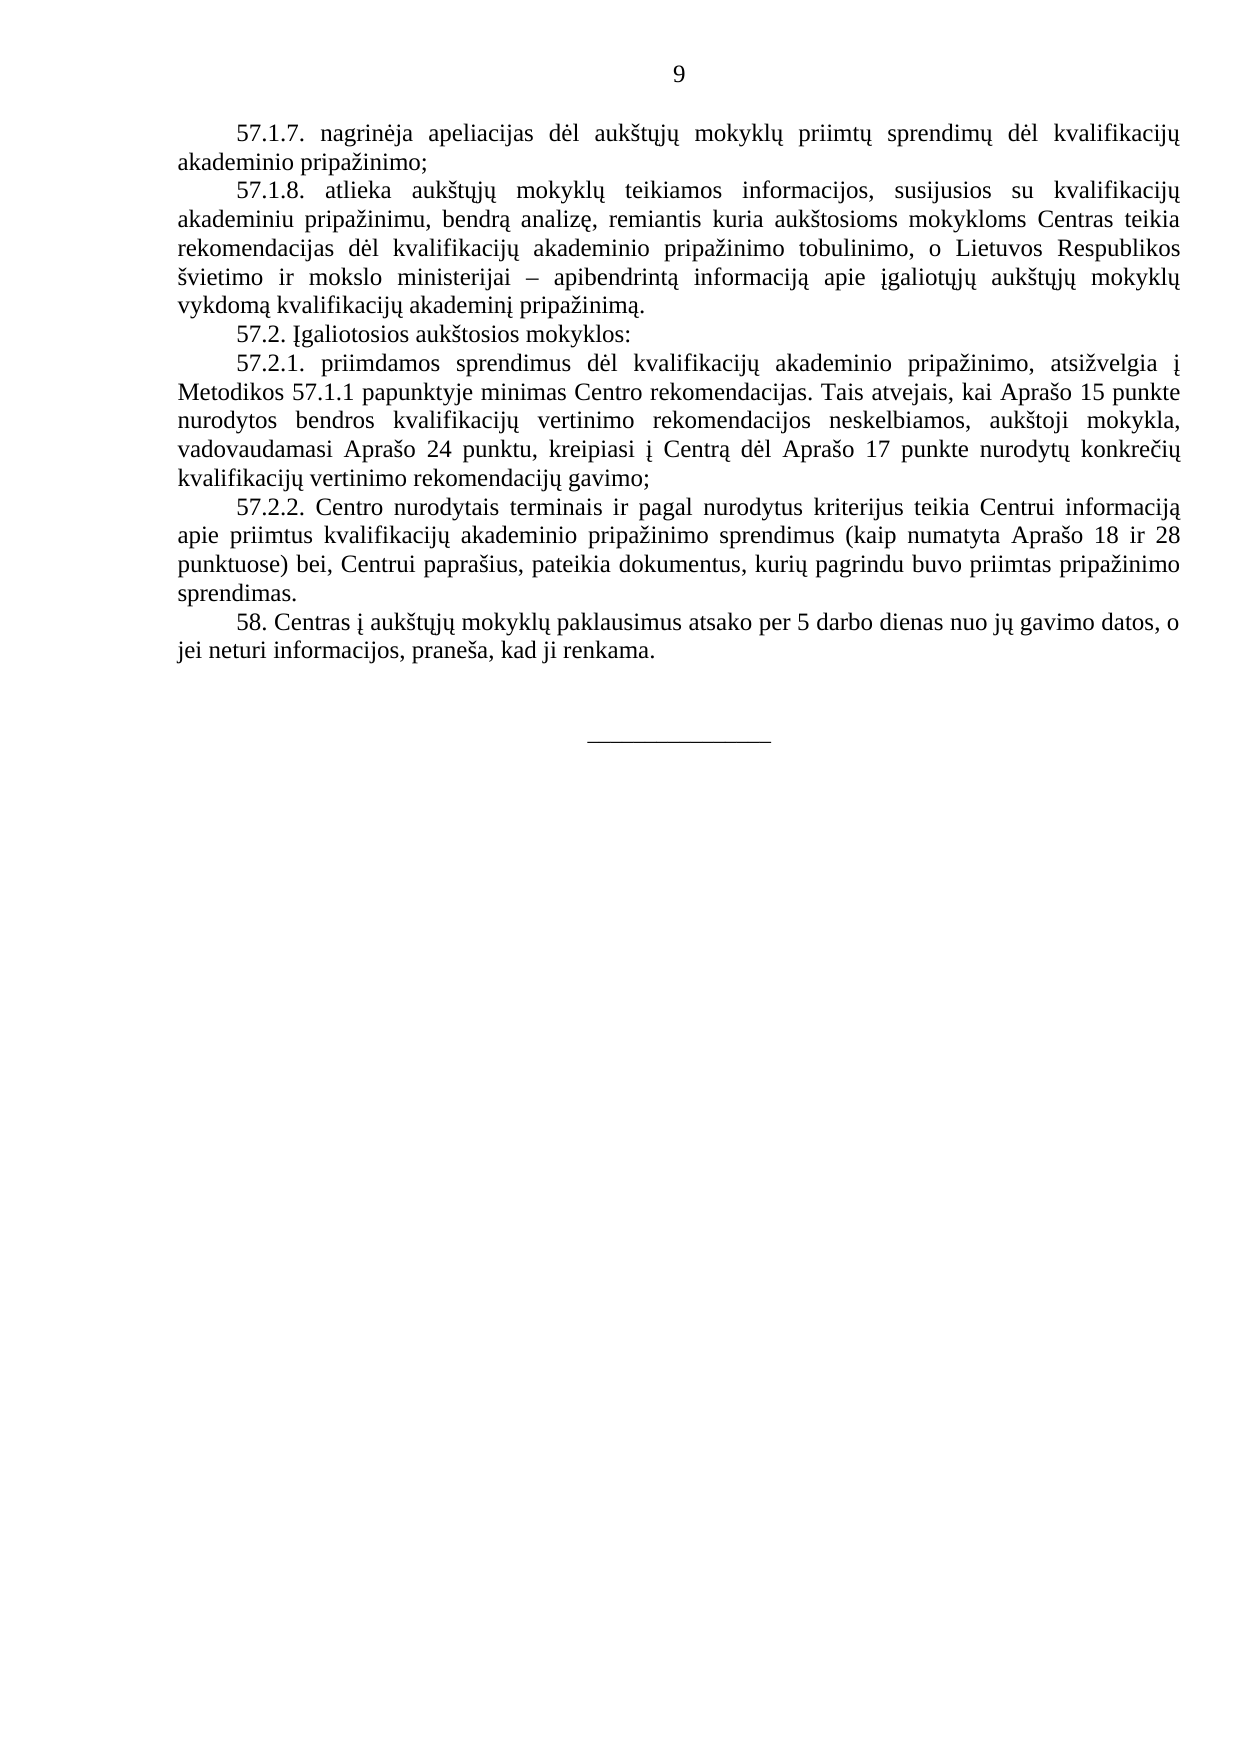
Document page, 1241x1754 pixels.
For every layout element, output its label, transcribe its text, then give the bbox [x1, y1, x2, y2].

text ________________ [177, 719, 1181, 746]
text 57.2.2. Centro nurodytais terminais ir pagal nurodytus kriterijus teikia Centrui informaciją apie priimtus kvalifikacijų akademinio pripažinimo sprendimus (kaip numatyta Aprašo 18 ir 28 punktuose) bei, Centrui paprašius, pateikia dokumentus, kurių pagrindu buvo priimtas pripažinimo sprendimas. [177, 492, 1181, 607]
text 57.1.8. atlieka aukštųjų mokyklų teikiamos informacijos, susijusios su kvalifikacijų akademiniu pripažinimu, bendrą analizę, remiantis kuria aukštosioms mokykloms Centras teikia rekomendacijas dėl kvalifikacijų akademinio pripažinimo tobulinimo, o Lietuvos Respublikos švietimo ir mokslo ministerijai – apibendrintą informaciją apie įgaliotųjų aukštųjų mokyklų vykdomą kvalifikacijų akademinį pripažinimą. [177, 176, 1181, 319]
text 57.2. Įgaliotosios aukštosios mokyklos: [177, 319, 1181, 348]
text 57.1.7. nagrinėja apeliacijas dėl aukštųjų mokyklų priimtų sprendimų dėl kvalifikacijų akademinio pripažinimo; [177, 118, 1181, 176]
text 58. Centras į aukštųjų mokyklų paklausimus atsako per 5 darbo dienas nuo jų gavimo datos, o jei neturi informacijos, praneša, kad ji renkama. [177, 607, 1181, 664]
text 57.2.1. priimdamos sprendimus dėl kvalifikacijų akademinio pripažinimo, atsižvelgia į Metodikos 57.1.1 papunktyje minimas Centro rekomendacijas. Tais atvejais, kai Aprašo 15 punkte nurodytos bendros kvalifikacijų vertinimo rekomendacijos neskelbiamos, aukštoji mokykla, vadovaudamasi Aprašo 24 punktu, kreipiasi į Centrą dėl Aprašo 17 punkte nurodytų konkrečių kvalifikacijų vertinimo rekomendacijų gavimo; [177, 348, 1181, 492]
